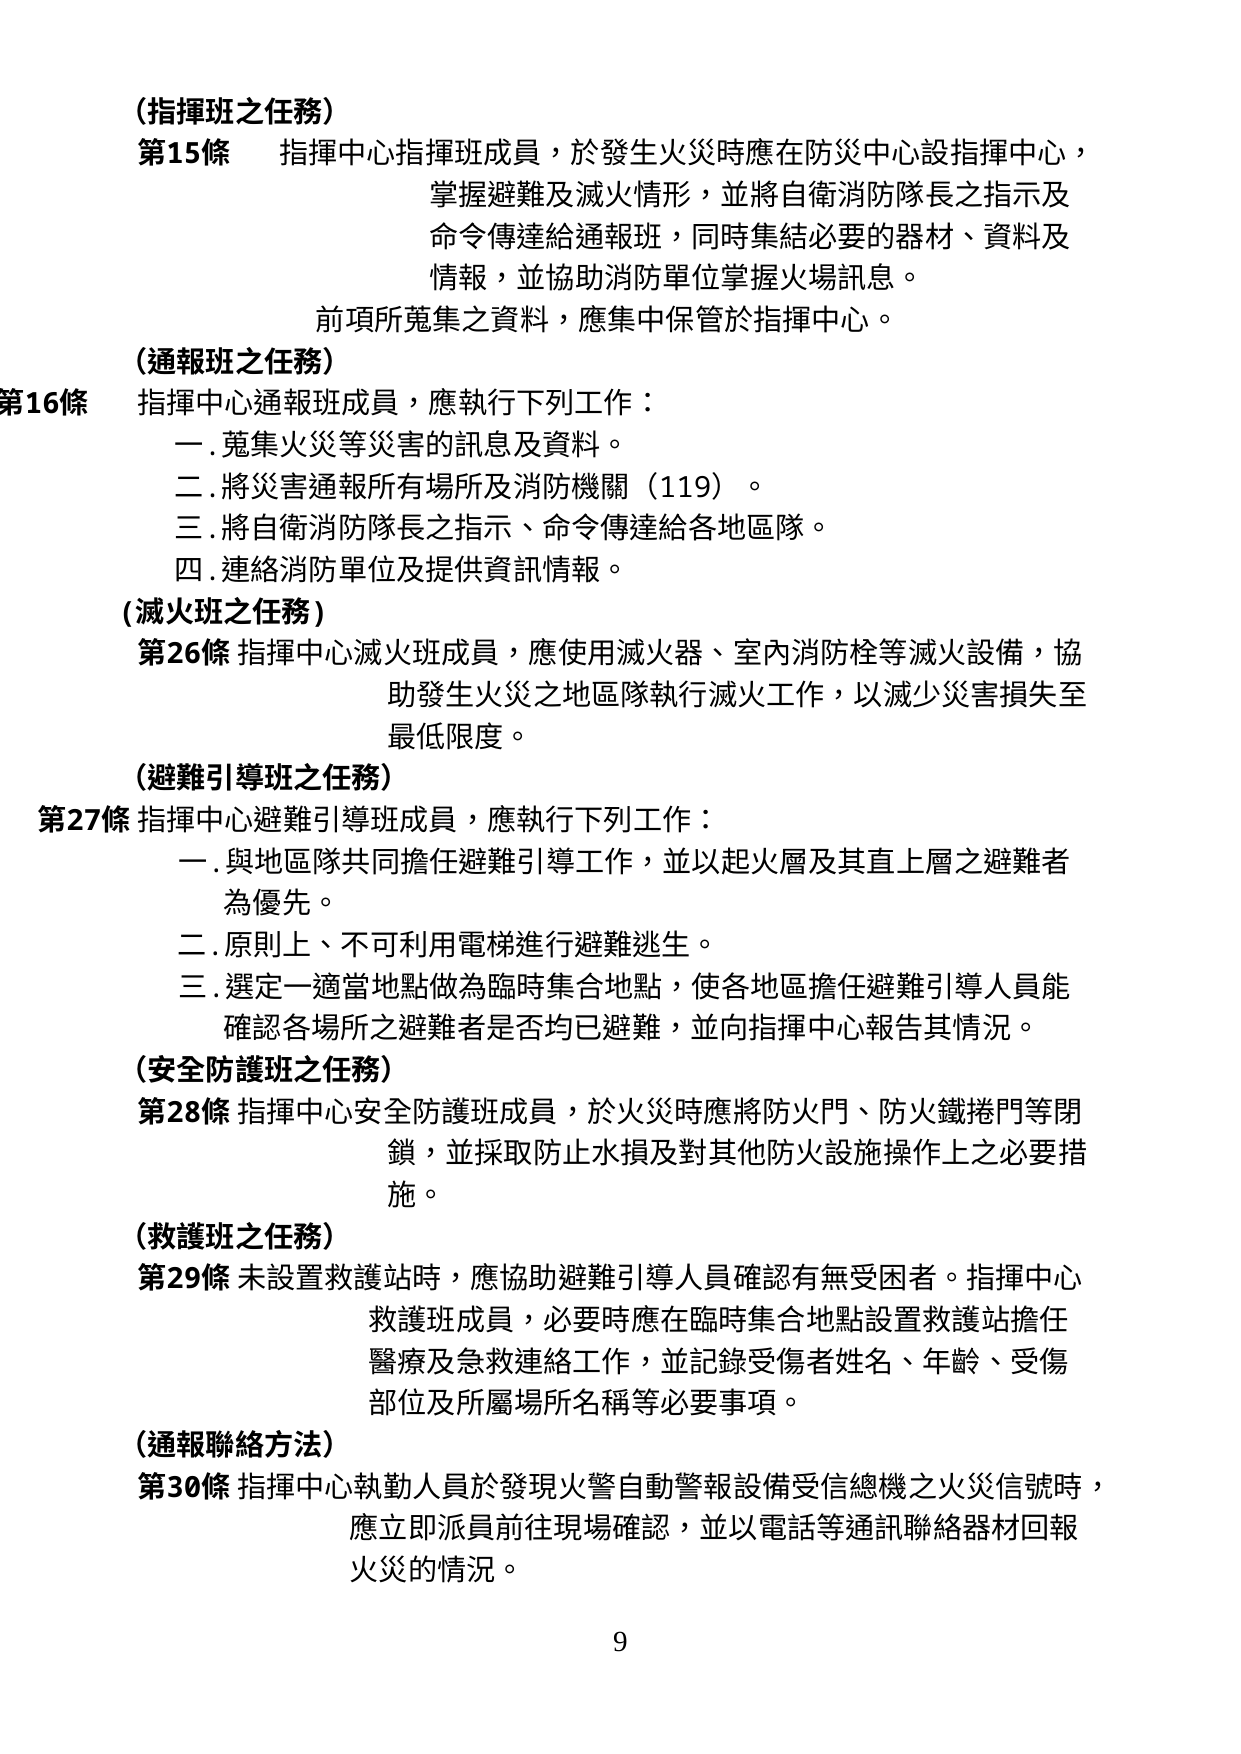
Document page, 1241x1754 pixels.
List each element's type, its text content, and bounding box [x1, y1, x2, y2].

list 指揮中心安全防護班成員，於火災時應將防火門、防火鐵捲門等閉鎖，並採取防止水損及對其他防火設施操作上之必要措施。 [137, 1089, 1088, 1214]
text （指揮班之任務） [118, 89, 1138, 130]
text （救護班之任務） [118, 1214, 1138, 1255]
text 一.與地區隊共同擔任避難引導工作，並以起火層及其直上層之避難者為優先。 [178, 839, 1088, 922]
text 三.將自衛消防隊長之指示、命令傳達給各地區隊。 [174, 505, 1088, 547]
text 二.原則上、不可利用電梯進行避難逃生。 [177, 922, 1088, 964]
list 未設置救護站時，應協助避難引導人員確認有無受困者。指揮中心救護班成員，必要時應在臨時集合地點設置救護站擔任醫療及急救連絡工作，並記錄受傷者姓名、年齡、受傷部位及所屬場所名稱等必要事項。 [137, 1255, 1088, 1422]
text (滅火班之任務) [118, 589, 1138, 630]
text 四.連絡消防單位及提供資訊情報。 [174, 547, 1088, 589]
text 三.選定一適當地點做為臨時集合地點，使各地區擔任避難引導人員能確認各場所之避難者是否均已避難，並向指揮中心報告其情況。 [178, 964, 1088, 1047]
text （避難引導班之任務） [118, 755, 1138, 797]
text （通報聯絡方法） [118, 1422, 1138, 1464]
list 指揮中心通報班成員，應執行下列工作： [0, 380, 1088, 422]
text （通報班之任務） [118, 339, 1138, 380]
list 指揮中心滅火班成員，應使用滅火器、室內消防栓等滅火設備，協助發生火災之地區隊執行滅火工作，以滅少災害損失至最低限度。 [137, 630, 1088, 755]
list 指揮中心指揮班成員，於發生火災時應在防災中心設指揮中心，掌握避難及滅火情形，並將自衛消防隊長之指示及命令傳達給通報班，同時集結必要的器材、資料及情報，並協助消防單位掌握火場訊息。 [137, 130, 1088, 297]
list 指揮中心避難引導班成員，應執行下列工作： [37, 797, 1088, 839]
text 二.將災害通報所有場所及消防機關（119）。 [174, 464, 1088, 505]
text 一.蒐集火災等災害的訊息及資料。 [174, 422, 1088, 464]
list 指揮中心執勤人員於發現火警自動警報設備受信總機之火災信號時，應立即派員前往現場確認，並以電話等通訊聯絡器材回報火災的情況。 [137, 1464, 1088, 1589]
text （安全防護班之任務） [118, 1047, 1138, 1089]
text 前項所蒐集之資料，應集中保管於指揮中心。 [118, 297, 1088, 339]
